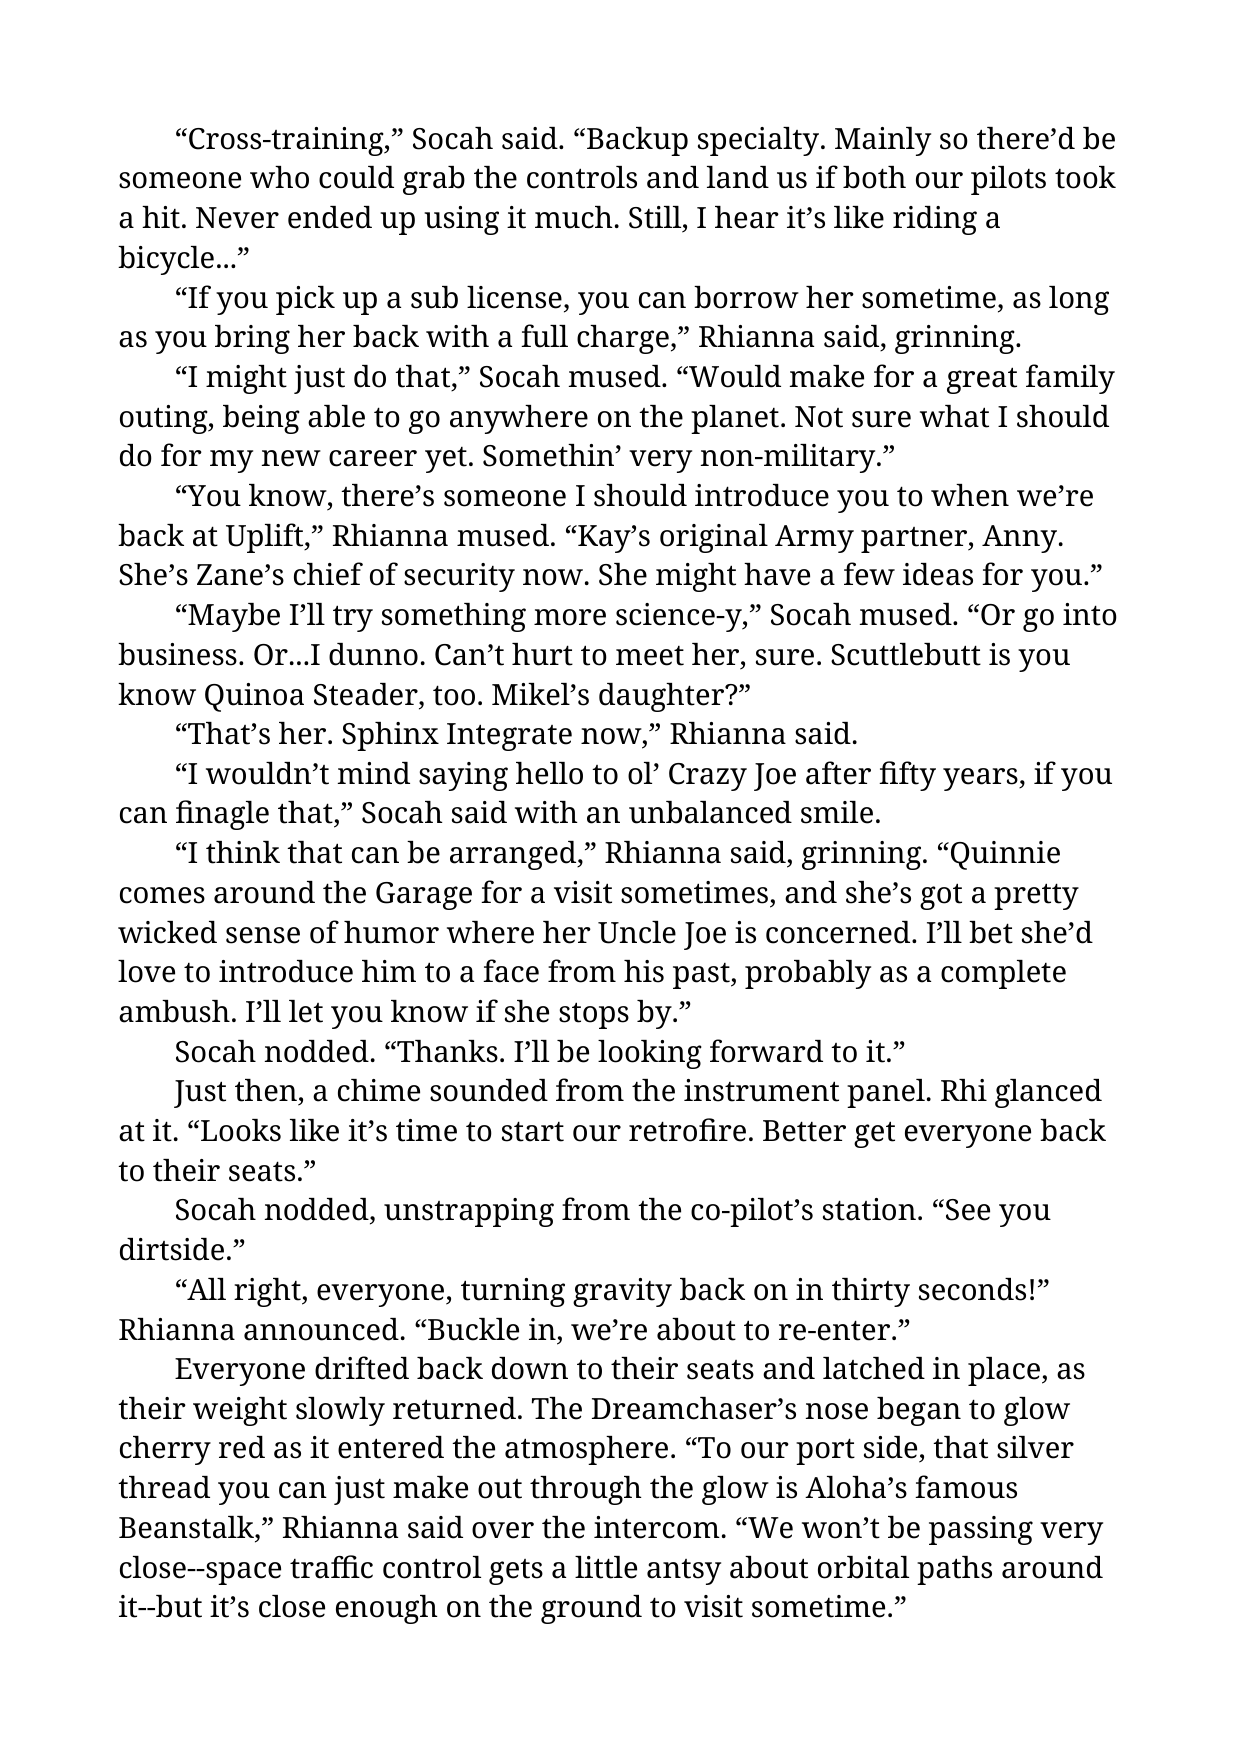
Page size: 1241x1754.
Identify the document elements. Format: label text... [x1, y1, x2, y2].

text Socah nodded, unstrapping from the co-pilot’s station. “See you dirtside.” [118, 1190, 1122, 1269]
text “I wouldn’t mind saying hello to ol’ Crazy Joe after fifty years, if you can finagle that,” Socah said with an unbalanced smile. [118, 753, 1122, 832]
text “All right, everyone, turning gravity back on in thirty seconds!” Rhianna announced. “Buckle in, we’re about to re-enter.” [118, 1269, 1122, 1348]
text “You know, there’s someone I should introduce you to when we’re back at Uplift,” Rhianna mused. “Kay’s original Army partner, Anny. She’s Zane’s chief of security now. She might have a few ideas for you.” [118, 475, 1122, 594]
text Everyone drifted back down to their seats and latched in place, as their weight slowly returned. The Dreamchaser’s nose began to glow cherry red as it entered the atmosphere. “To our port side, that silver thread you can just make out through the glow is Aloha’s famous Beanstalk,” Rhianna said over the intercom. “We won’t be passing very close--space traffic control gets a little antsy about orbital paths around it--but it’s close enough on the ground to visit sometime.” [118, 1348, 1122, 1626]
text “Maybe I’ll try something more science-y,” Socah mused. “Or go into business. Or...I dunno. Can’t hurt to meet her, sure. Scuttlebutt is you know Quinoa Steader, too. Mikel’s daughter?” [118, 594, 1122, 713]
text “I might just do that,” Socah mused. “Would make for a great family outing, being able to go anywhere on the planet. Not sure what I should do for my new career yet. Somethin’ very non-military.” [118, 356, 1122, 475]
text “If you pick up a sub license, you can borrow her sometime, as long as you bring her back with a full charge,” Rhianna said, grinning. [118, 277, 1122, 356]
text Socah nodded. “Thanks. I’ll be looking forward to it.” [118, 1031, 1122, 1071]
text “Cross-training,” Socah said. “Backup specialty. Mainly so there’d be someone who could grab the controls and land us if both our pilots took a hit. Never ended up using it much. Still, I hear it’s like riding a bicycle...” [118, 118, 1122, 277]
text Just then, a chime sounded from the instrument panel. Rhi glanced at it. “Looks like it’s time to start our retrofire. Better get everyone back to their seats.” [118, 1071, 1122, 1190]
text “That’s her. Sphinx Integrate now,” Rhianna said. [118, 713, 1122, 753]
text “I think that can be arranged,” Rhianna said, grinning. “Quinnie comes around the Garage for a visit sometimes, and she’s got a pretty wicked sense of humor where her Uncle Joe is concerned. I’ll bet she’d love to introduce him to a face from his past, probably as a complete ambush. I’ll let you know if she stops by.” [118, 832, 1122, 1031]
